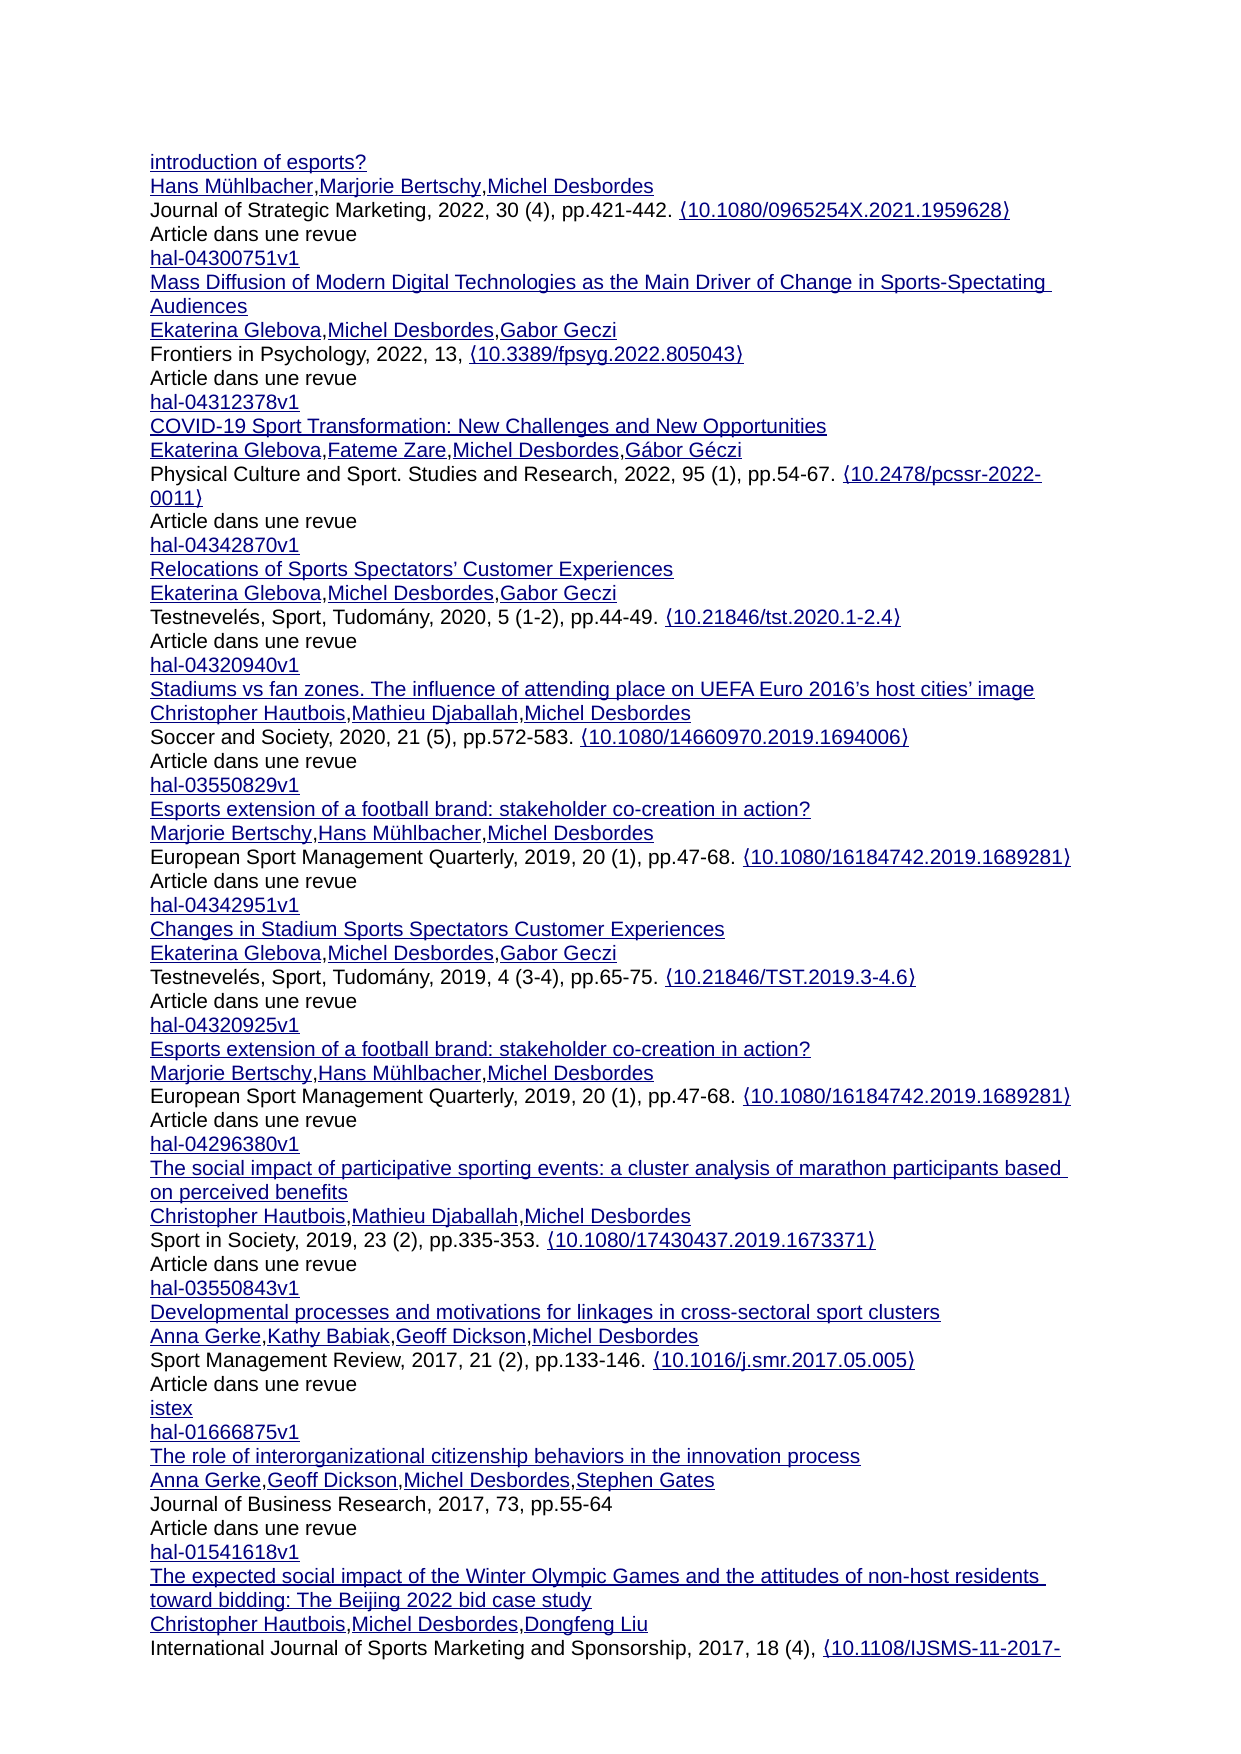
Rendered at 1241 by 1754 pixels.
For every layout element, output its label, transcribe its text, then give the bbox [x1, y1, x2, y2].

table_cell COVID-19 Sport Transformation: New Challenges and New Opportunities Ekaterina Glebova,Fateme Zare,Michel Desbordes,Gábor Géczi Physical Culture and Sport. Studies and Research, 2022, 95 (1), pp.54-67. ⟨10.2478/pcssr-2022-0011⟩ Article dans une revue hal-04342870v1 [150, 414, 1090, 557]
table_cell introduction of esports? Hans Mühlbacher,Marjorie Bertschy,Michel Desbordes Journal of Strategic Marketing, 2022, 30 (4), pp.421-442. ⟨10.1080/0965254X.2021.1959628⟩ Article dans une revue hal-04300751v1 [150, 150, 1090, 270]
table_cell The expected social impact of the Winter Olympic Games and the attitudes of non-host residents toward bidding: The Beijing 2022 bid case study Christopher Hautbois,Michel Desbordes,Dongfeng Liu International Journal of Sports Marketing and Sponsorship, 2017, 18 (4), ⟨10.1108/IJSMS-11-2017- [150, 1564, 1090, 1659]
table_cell Relocations of Sports Spectators’ Customer Experiences Ekaterina Glebova,Michel Desbordes,Gabor Geczi Testnevelés, Sport, Tudomány, 2020, 5 (1-2), pp.44-49. ⟨10.21846/tst.2020.1-2.4⟩ Article dans une revue hal-04320940v1 [150, 557, 1090, 677]
table_cell Developmental processes and motivations for linkages in cross-sectoral sport clusters Anna Gerke,Kathy Babiak,Geoff Dickson,Michel Desbordes Sport Management Review, 2017, 21 (2), pp.133-146. ⟨10.1016/j.smr.2017.05.005⟩ Article dans une revue istex hal-01666875v1 [150, 1300, 1090, 1444]
table_cell Changes in Stadium Sports Spectators Customer Experiences Ekaterina Glebova,Michel Desbordes,Gabor Geczi Testnevelés, Sport, Tudomány, 2019, 4 (3-4), pp.65-75. ⟨10.21846/TST.2019.3-4.6⟩ Article dans une revue hal-04320925v1 [150, 917, 1090, 1036]
table_cell Esports extension of a football brand: stakeholder co-creation in action? Marjorie Bertschy,Hans Mühlbacher,Michel Desbordes European Sport Management Quarterly, 2019, 20 (1), pp.47-68. ⟨10.1080/16184742.2019.1689281⟩ Article dans une revue hal-04296380v1 [150, 1036, 1090, 1156]
table_cell The social impact of participative sporting events: a cluster analysis of marathon participants based on perceived benefits Christopher Hautbois,Mathieu Djaballah,Michel Desbordes Sport in Society, 2019, 23 (2), pp.335-353. ⟨10.1080/17430437.2019.1673371⟩ Article dans une revue hal-03550843v1 [150, 1156, 1090, 1300]
table_cell Stadiums vs fan zones. The influence of attending place on UEFA Euro 2016’s host cities’ image Christopher Hautbois,Mathieu Djaballah,Michel Desbordes Soccer and Society, 2020, 21 (5), pp.572-583. ⟨10.1080/14660970.2019.1694006⟩ Article dans une revue hal-03550829v1 [150, 677, 1090, 797]
table_cell Mass Diffusion of Modern Digital Technologies as the Main Driver of Change in Sports-Spectating Audiences Ekaterina Glebova,Michel Desbordes,Gabor Geczi Frontiers in Psychology, 2022, 13, ⟨10.3389/fpsyg.2022.805043⟩ Article dans une revue hal-04312378v1 [150, 270, 1090, 413]
table_cell Esports extension of a football brand: stakeholder co-creation in action? Marjorie Bertschy,Hans Mühlbacher,Michel Desbordes European Sport Management Quarterly, 2019, 20 (1), pp.47-68. ⟨10.1080/16184742.2019.1689281⟩ Article dans une revue hal-04342951v1 [150, 797, 1090, 917]
table_cell The role of interorganizational citizenship behaviors in the innovation process Anna Gerke,Geoff Dickson,Michel Desbordes,Stephen Gates Journal of Business Research, 2017, 73, pp.55-64 Article dans une revue hal-01541618v1 [150, 1444, 1090, 1563]
